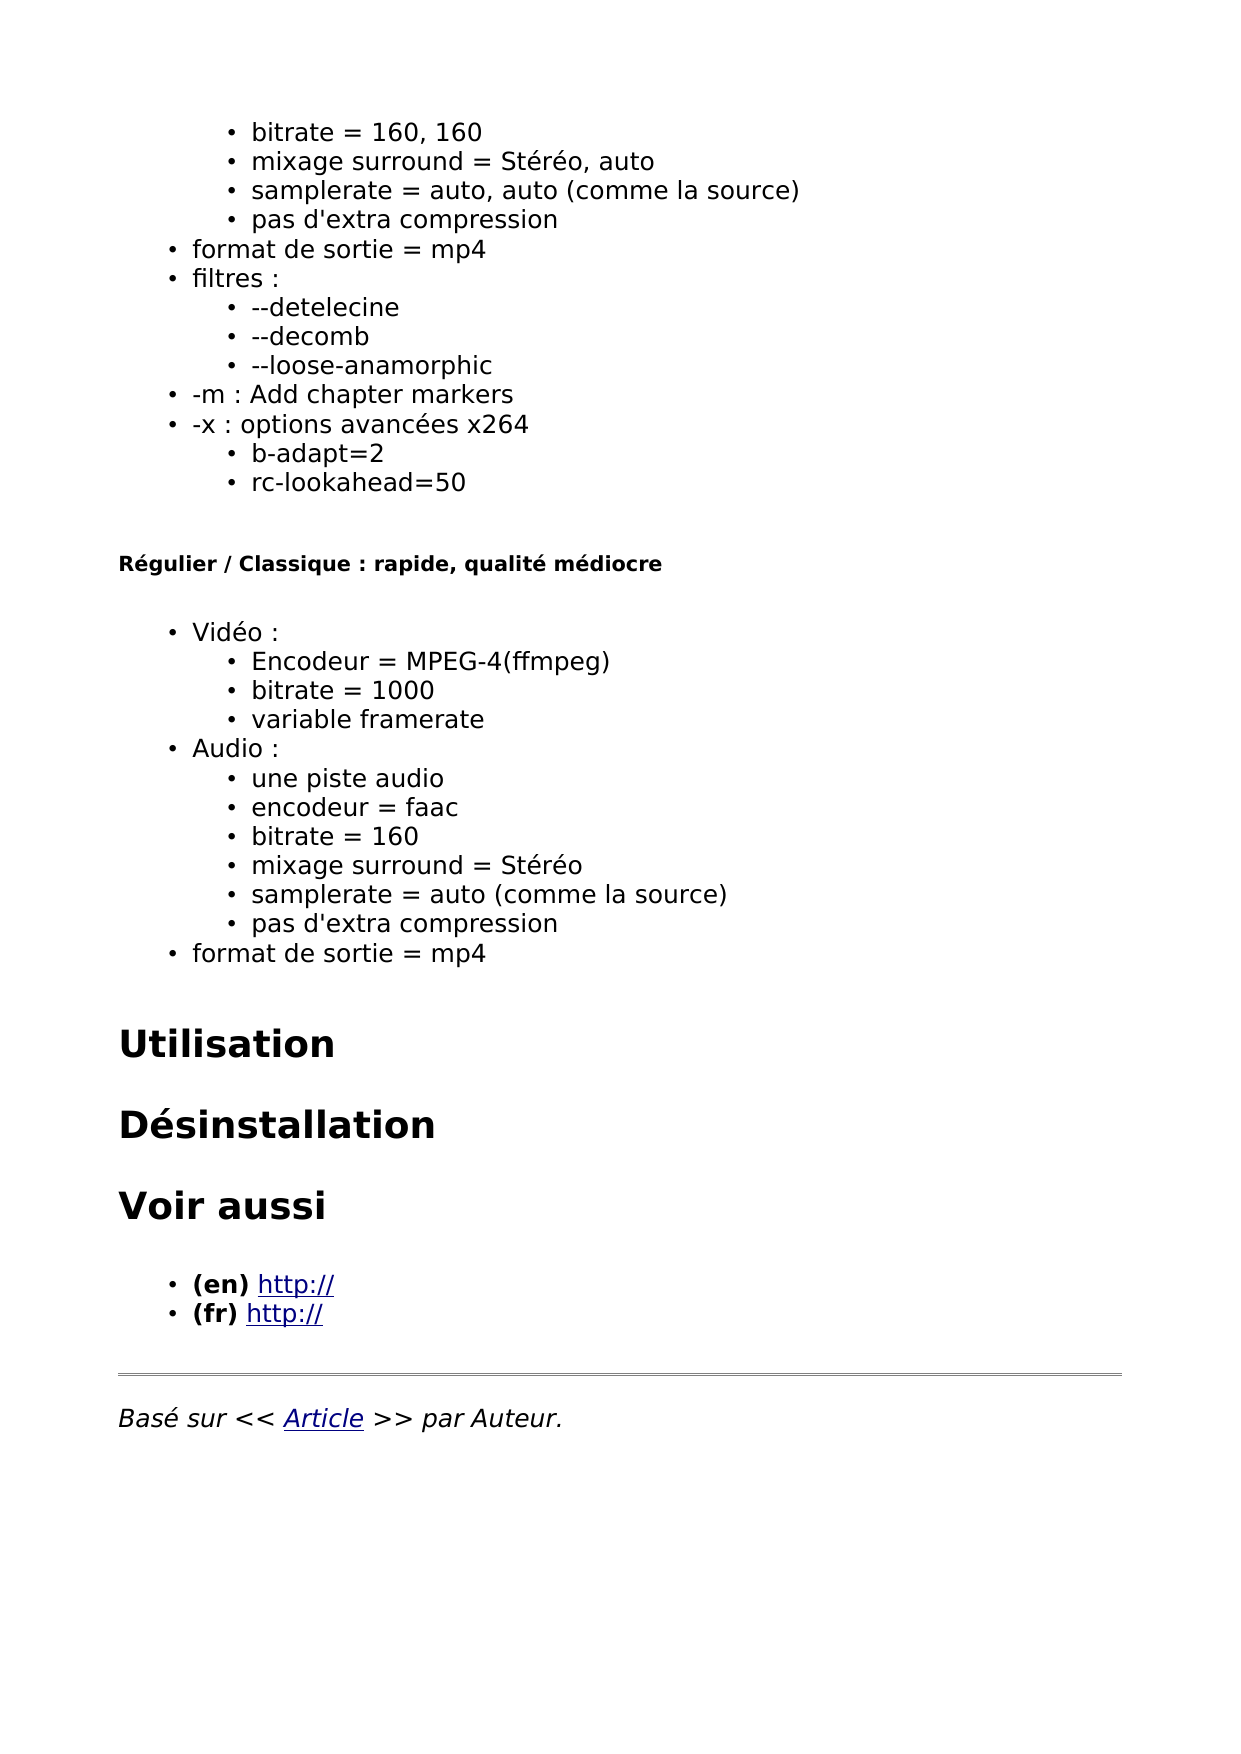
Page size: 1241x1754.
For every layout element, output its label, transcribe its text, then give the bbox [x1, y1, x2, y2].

subtitle Utilisation [118, 1022, 1122, 1066]
list format de sortie = mp4 [177, 939, 1122, 968]
list une piste audio [236, 764, 1122, 793]
list pas d'extra compression [236, 910, 1122, 939]
list mixage surround = Stéréo [236, 851, 1122, 881]
list (en) http:// [177, 1270, 1122, 1299]
subtitle Désinstallation [118, 1104, 1122, 1147]
list Encodeur = MPEG-4(ffmpeg) [236, 647, 1122, 676]
list Vidéo : [177, 618, 1122, 647]
list samplerate = auto, auto (comme la source) [236, 176, 1122, 206]
subtitle Voir aussi [118, 1185, 1122, 1228]
list bitrate = 160 [236, 822, 1122, 851]
list samplerate = auto (comme la source) [236, 881, 1122, 910]
list bitrate = 1000 [236, 676, 1122, 706]
list --decomb [236, 322, 1122, 351]
list --detelecine [236, 293, 1122, 322]
list variable framerate [236, 706, 1122, 735]
list pas d'extra compression [236, 206, 1122, 235]
list --loose-anamorphic [236, 351, 1122, 381]
list format de sortie = mp4 [177, 235, 1122, 264]
list -x : options avancées x264 [177, 410, 1122, 439]
list rc-lookahead=50 [236, 468, 1122, 497]
list b-adapt=2 [236, 439, 1122, 468]
list bitrate = 160, 160 [236, 118, 1122, 147]
list mixage surround = Stéréo, auto [236, 147, 1122, 176]
list filtres : [177, 264, 1122, 293]
list (fr) http:// [177, 1299, 1122, 1329]
text Basé sur << Article >> par Auteur. [118, 1404, 1122, 1434]
list Audio : [177, 735, 1122, 764]
subtitle Régulier / Classique : rapide, qualité médiocre [118, 552, 1122, 576]
list encodeur = faac [236, 793, 1122, 822]
list -m : Add chapter markers [177, 381, 1122, 410]
